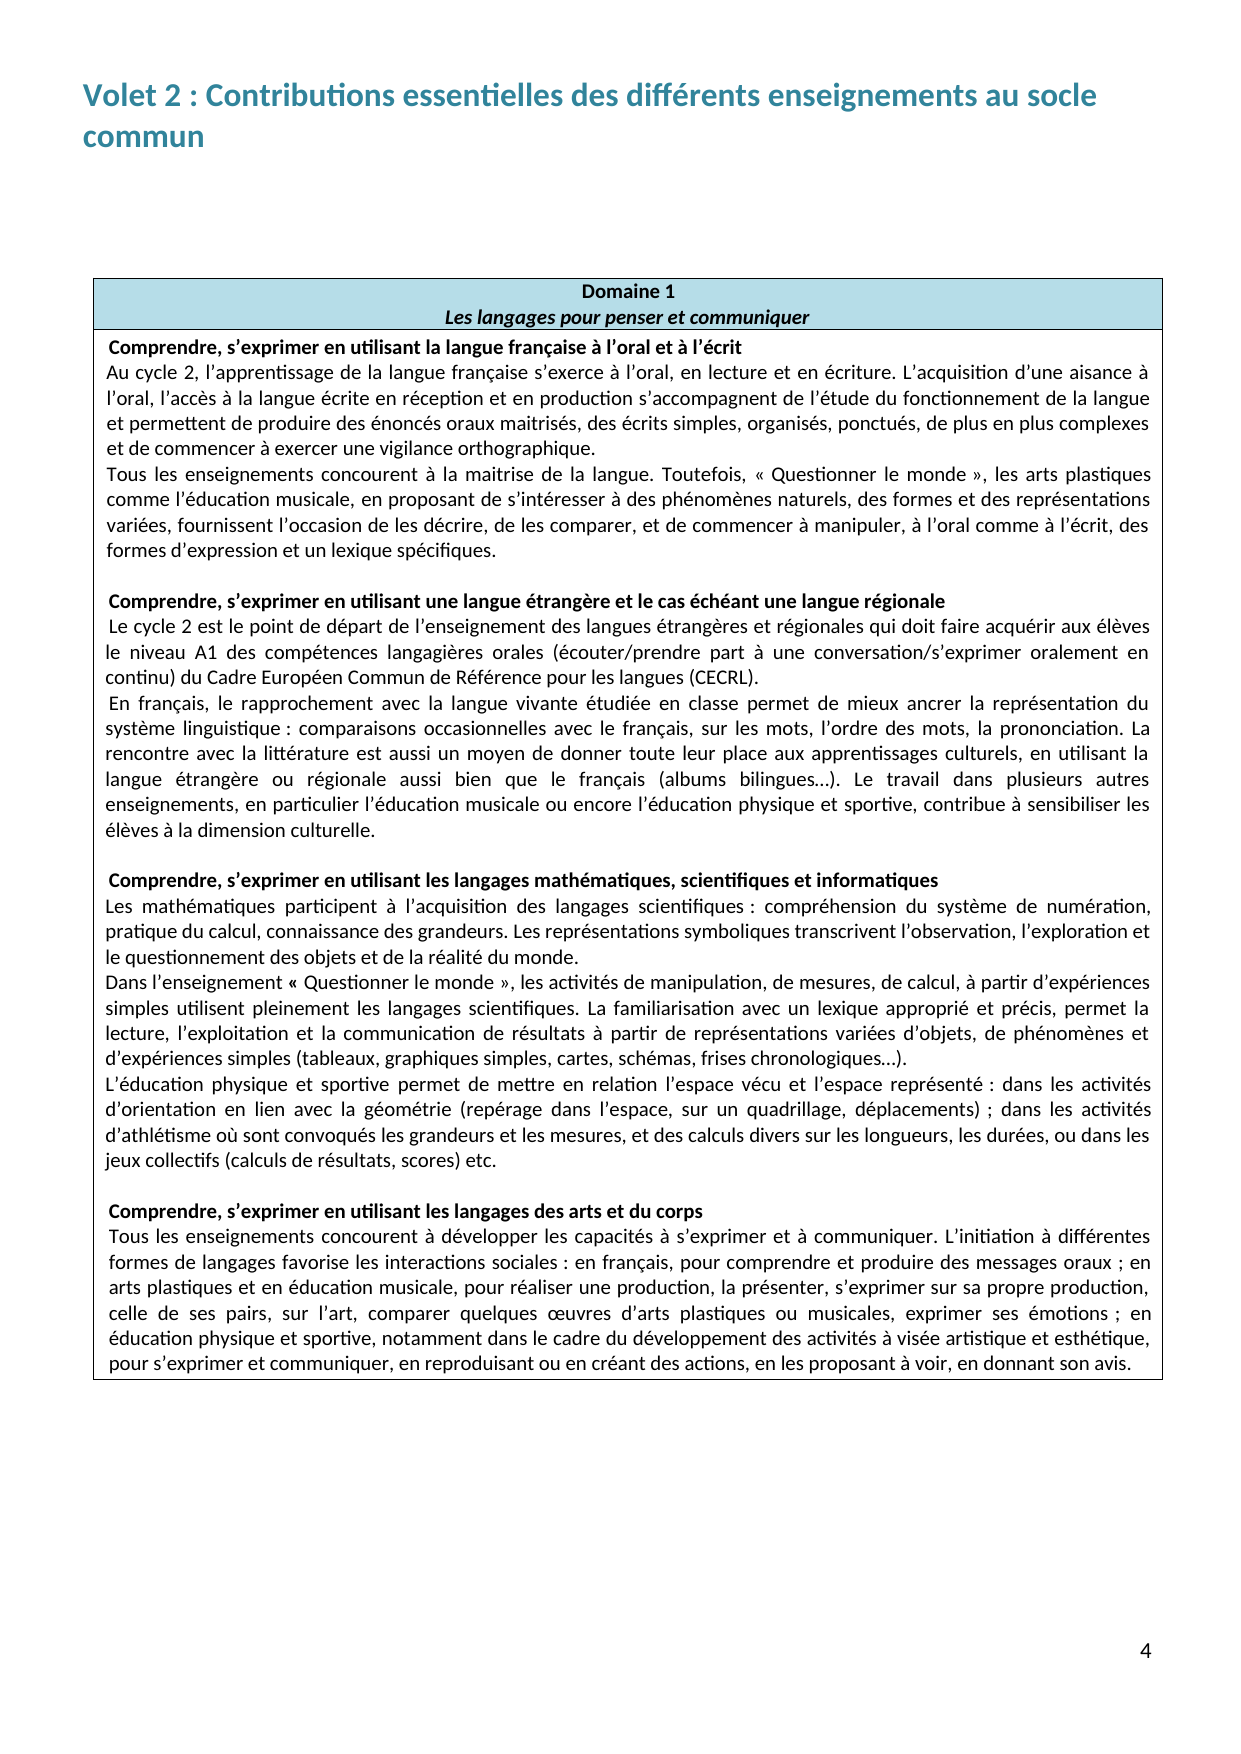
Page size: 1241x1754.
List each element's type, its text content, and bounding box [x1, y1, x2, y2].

text Volet 2 : Contributions essentielles des différents enseignements au socle commun [83, 74, 1152, 155]
table_cell Comprendre, s’exprimer en utilisant la langue française à l’oral et à l’écrit Au cycle 2, l’apprentissage de la langue française s’exerce à l’oral, en lecture et en écriture. L’acquisition d’une aisance à l’oral, l’accès à la langue écrite en réception et en production s’accompagnent de l’étude du fonctionnement de la langue et permettent de produire des énoncés oraux maitrisés, des écrits simples, organisés, ponctués, de plus en plus complexes et de commencer à exercer une vigilance orthographique. Tous les enseignements concourent à la maitrise de la langue. Toutefois, « Questionner le monde », les arts plastiques comme l’éducation musicale, en proposant de s’intéresser à des phénomènes naturels, des formes et des représentations variées, fournissent l’occasion de les décrire, de les comparer, et de commencer à manipuler, à l’oral comme à l’écrit, des formes d’expression et un lexique spécifiques. Comprendre, s’exprimer en utilisant une langue étrangère et le cas échéant une langue régionale Le cycle 2 est le point de départ de l’enseignement des langues étrangères et régionales qui doit faire acquérir aux élèves le niveau A1 des compétences langagières orales (écouter/prendre part à une conversation/s’exprimer oralement en continu) du Cadre Européen Commun de Référence pour les langues (CECRL). En français, le rapprochement avec la langue vivante étudiée en classe permet de mieux ancrer la représentation du système linguistique : comparaisons occasionnelles avec le français, sur les mots, l’ordre des mots, la prononciation. La rencontre avec la littérature est aussi un moyen de donner toute leur place aux apprentissages culturels, en utilisant la langue étrangère ou régionale aussi bien que le français (albums bilingues…). Le travail dans plusieurs autres enseignements, en particulier l’éducation musicale ou encore l’éducation physique et sportive, contribue à sensibiliser les élèves à la dimension culturelle. Comprendre, s’exprimer en utilisant les langages mathématiques, scientifiques et informatiques Les mathématiques participent à l’acquisition des langages scientifiques : compréhension du système de numération, pratique du calcul, connaissance des grandeurs. Les représentations symboliques transcrivent l’observation, l’exploration et le questionnement des objets et de la réalité du monde. Dans l’enseignement « Questionner le monde », les activités de manipulation, de mesures, de calcul, à partir d’expériences simples utilisent pleinement les langages scientifiques. La familiarisation avec un lexique approprié et précis, permet la lecture, l’exploitation et la communication de résultats à partir de représentations variées d’objets, de phénomènes et d’expériences simples (tableaux, graphiques simples, cartes, schémas, frises chronologiques…). L’éducation physique et sportive permet de mettre en relation l’espace vécu et l’espace représenté : dans les activités d’orientation en lien avec la géométrie (repérage dans l’espace, sur un quadrillage, déplacements) ; dans les activités d’athlétisme où sont convoqués les grandeurs et les mesures, et des calculs divers sur les longueurs, les durées, ou dans les jeux collectifs (calculs de résultats, scores) etc. Comprendre, s’exprimer en utilisant les langages des arts et du corps Tous les enseignements concourent à développer les capacités à s’exprimer et à communiquer. L’initiation à différentes formes de langages favorise les interactions sociales : en français, pour comprendre et produire des messages oraux ; en arts plastiques et en éducation musicale, pour réaliser une production, la présenter, s’exprimer sur sa propre production, celle de ses pairs, sur l’art, comparer quelques œuvres d’arts plastiques ou musicales, exprimer ses émotions ; en éducation physique et sportive, notamment dans le cadre du développement des activités à visée artistique et esthétique, pour s’exprimer et communiquer, en reproduisant ou en créant des actions, en les proposant à voir, en donnant son avis. [94, 330, 1162, 1379]
table_header Domaine 1 Les langages pour penser et communiquer [94, 279, 1162, 329]
